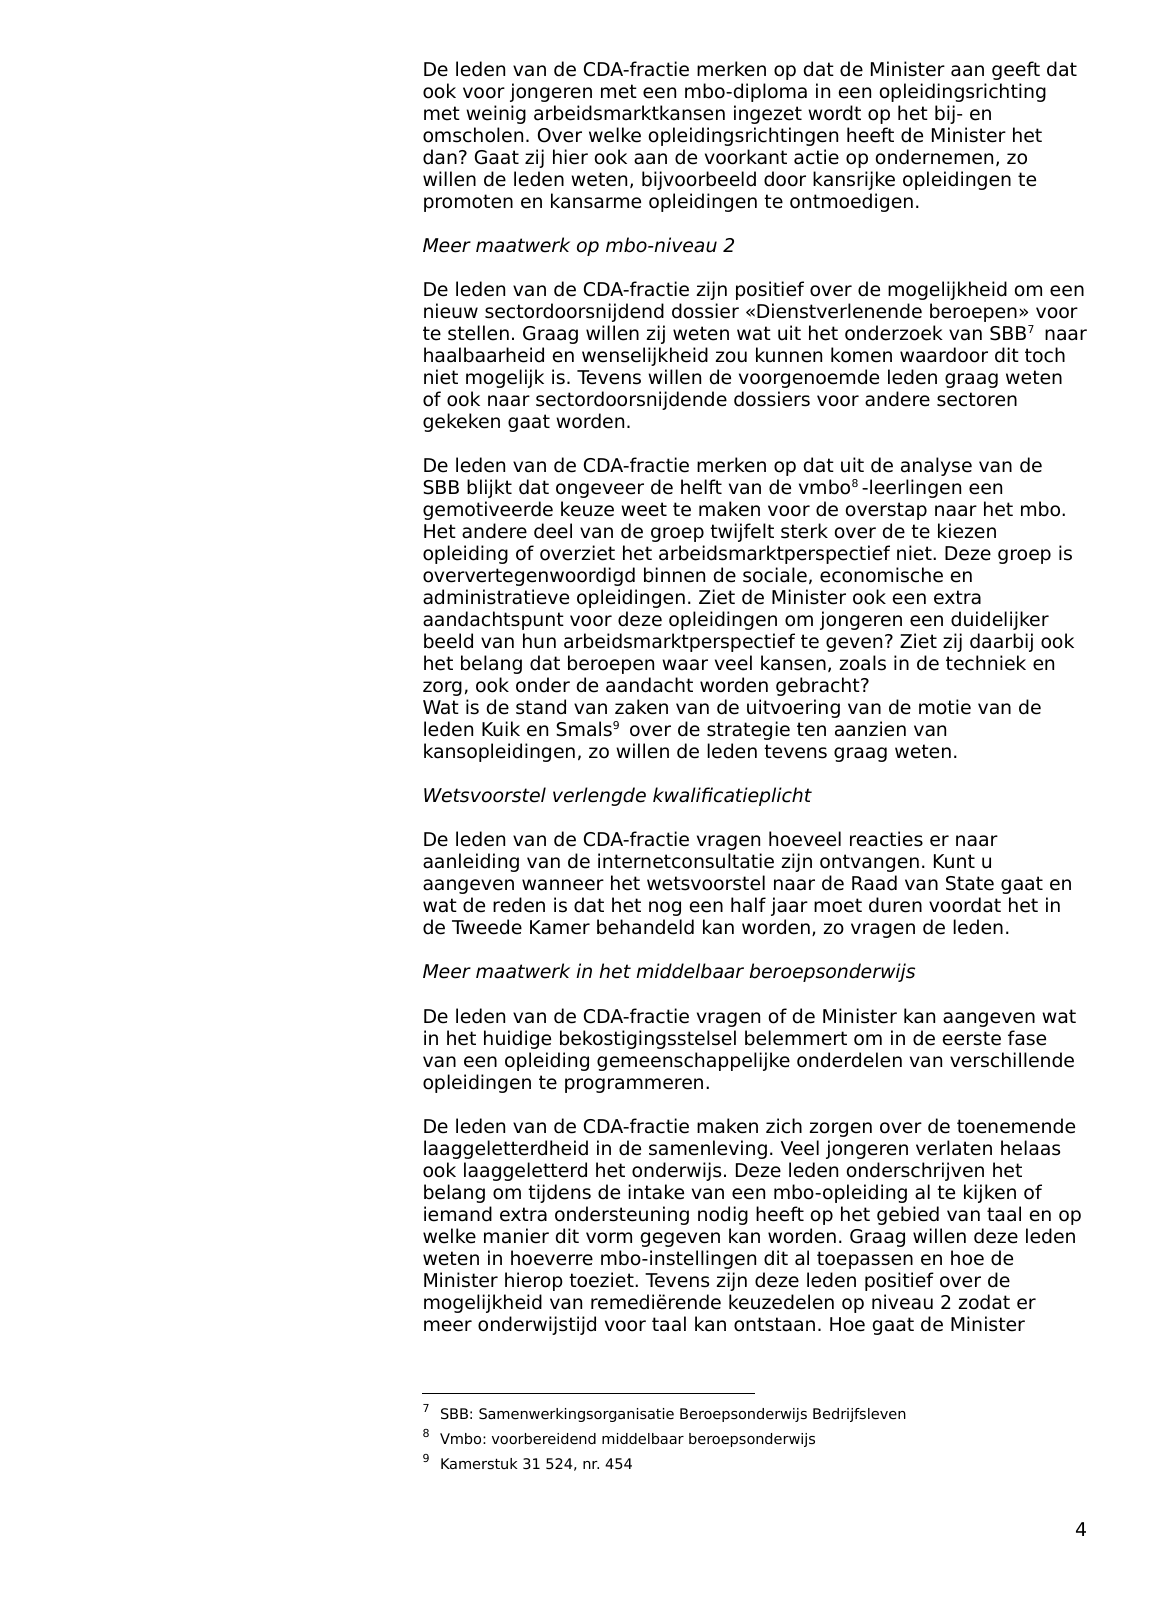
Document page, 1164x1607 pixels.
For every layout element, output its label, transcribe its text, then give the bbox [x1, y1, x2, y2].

text De leden van de CDA-fractie maken zich zorgen over de toenemende laaggeletterdheid in de samenleving. Veel jongeren verlaten helaas ook laaggeletterd het onderwijs. Deze leden onderschrijven het belang om tijdens de intake van een mbo-opleiding al te kijken of iemand extra ondersteuning nodig heeft op het gebied van taal en op welke manier dit vorm gegeven kan worden. Graag willen deze leden weten in hoeverre mbo-instellingen dit al toepassen en hoe de Minister hierop toeziet. Tevens zijn deze leden positief over de mogelijkheid van remediërende keuzedelen op niveau 2 zodat er meer onderwijstijd voor taal kan ontstaan. Hoe gaat de Minister [422, 1116, 1087, 1336]
text SBB: Samenwerkingsorganisatie Beroepsonderwijs Bedrijfsleven [422, 1402, 1087, 1424]
text De leden van de CDA-fractie vragen hoeveel reacties er naar aanleiding van de internetconsultatie zijn ontvangen. Kunt u aangeven wanneer het wetsvoorstel naar de Raad van State gaat en wat de reden is dat het nog een half jaar moet duren voordat het in de Tweede Kamer behandeld kan worden, zo vragen de leden. [422, 829, 1087, 939]
subtitle Meer maatwerk in het middelbaar beroepsonderwijs [422, 961, 1087, 983]
text De leden van de CDA-fractie merken op dat uit de analyse van de SBB blijkt dat ongeveer de helft van de vmbo-leerlingen een gemotiveerde keuze weet te maken voor de overstap naar het mbo. Het andere deel van de groep twijfelt sterk over de te kiezen opleiding of overziet het arbeidsmarktperspectief niet. Deze groep is oververtegenwoordigd binnen de sociale, economische en administratieve opleidingen. Ziet de Minister ook een extra aandachtspunt voor deze opleidingen om jongeren een duidelijker beeld van hun arbeidsmarktperspectief te geven? Ziet zij daarbij ook het belang dat beroepen waar veel kansen, zoals in de techniek en zorg, ook onder de aandacht worden gebracht? [422, 455, 1087, 697]
subtitle Wetsvoorstel verlengde kwalificatieplicht [422, 785, 1087, 807]
subtitle Meer maatwerk op mbo-niveau 2 [422, 235, 1087, 257]
text De leden van de CDA-fractie merken op dat de Minister aan geeft dat ook voor jongeren met een mbo-diploma in een opleidingsrichting met weinig arbeidsmarktkansen ingezet wordt op het bij- en omscholen. Over welke opleidingsrichtingen heeft de Minister het dan? Gaat zij hier ook aan de voorkant actie op ondernemen, zo willen de leden weten, bijvoorbeeld door kansrijke opleidingen te promoten en kansarme opleidingen te ontmoedigen. [422, 59, 1087, 213]
text Wat is de stand van zaken van de uitvoering van de motie van de leden Kuik en Smals over de strategie ten aanzien van kansopleidingen, zo willen de leden tevens graag weten. [422, 697, 1087, 763]
text De leden van de CDA-fractie vragen of de Minister kan aangeven wat in het huidige bekostigingsstelsel belemmert om in de eerste fase van een opleiding gemeenschappelijke onderdelen van verschillende opleidingen te programmeren. [422, 1006, 1087, 1093]
text Kamerstuk 31 524, nr. 454 [422, 1452, 1087, 1474]
text De leden van de CDA-fractie zijn positief over de mogelijkheid om een nieuw sectordoorsnijdend dossier «Dienstverlenende beroepen» voor te stellen. Graag willen zij weten wat uit het onderzoek van SBB naar haalbaarheid en wenselijkheid zou kunnen komen waardoor dit toch niet mogelijk is. Tevens willen de voorgenoemde leden graag weten of ook naar sectordoorsnijdende dossiers voor andere sectoren gekeken gaat worden. [422, 279, 1087, 433]
text Vmbo: voorbereidend middelbaar beroepsonderwijs [422, 1427, 1087, 1449]
